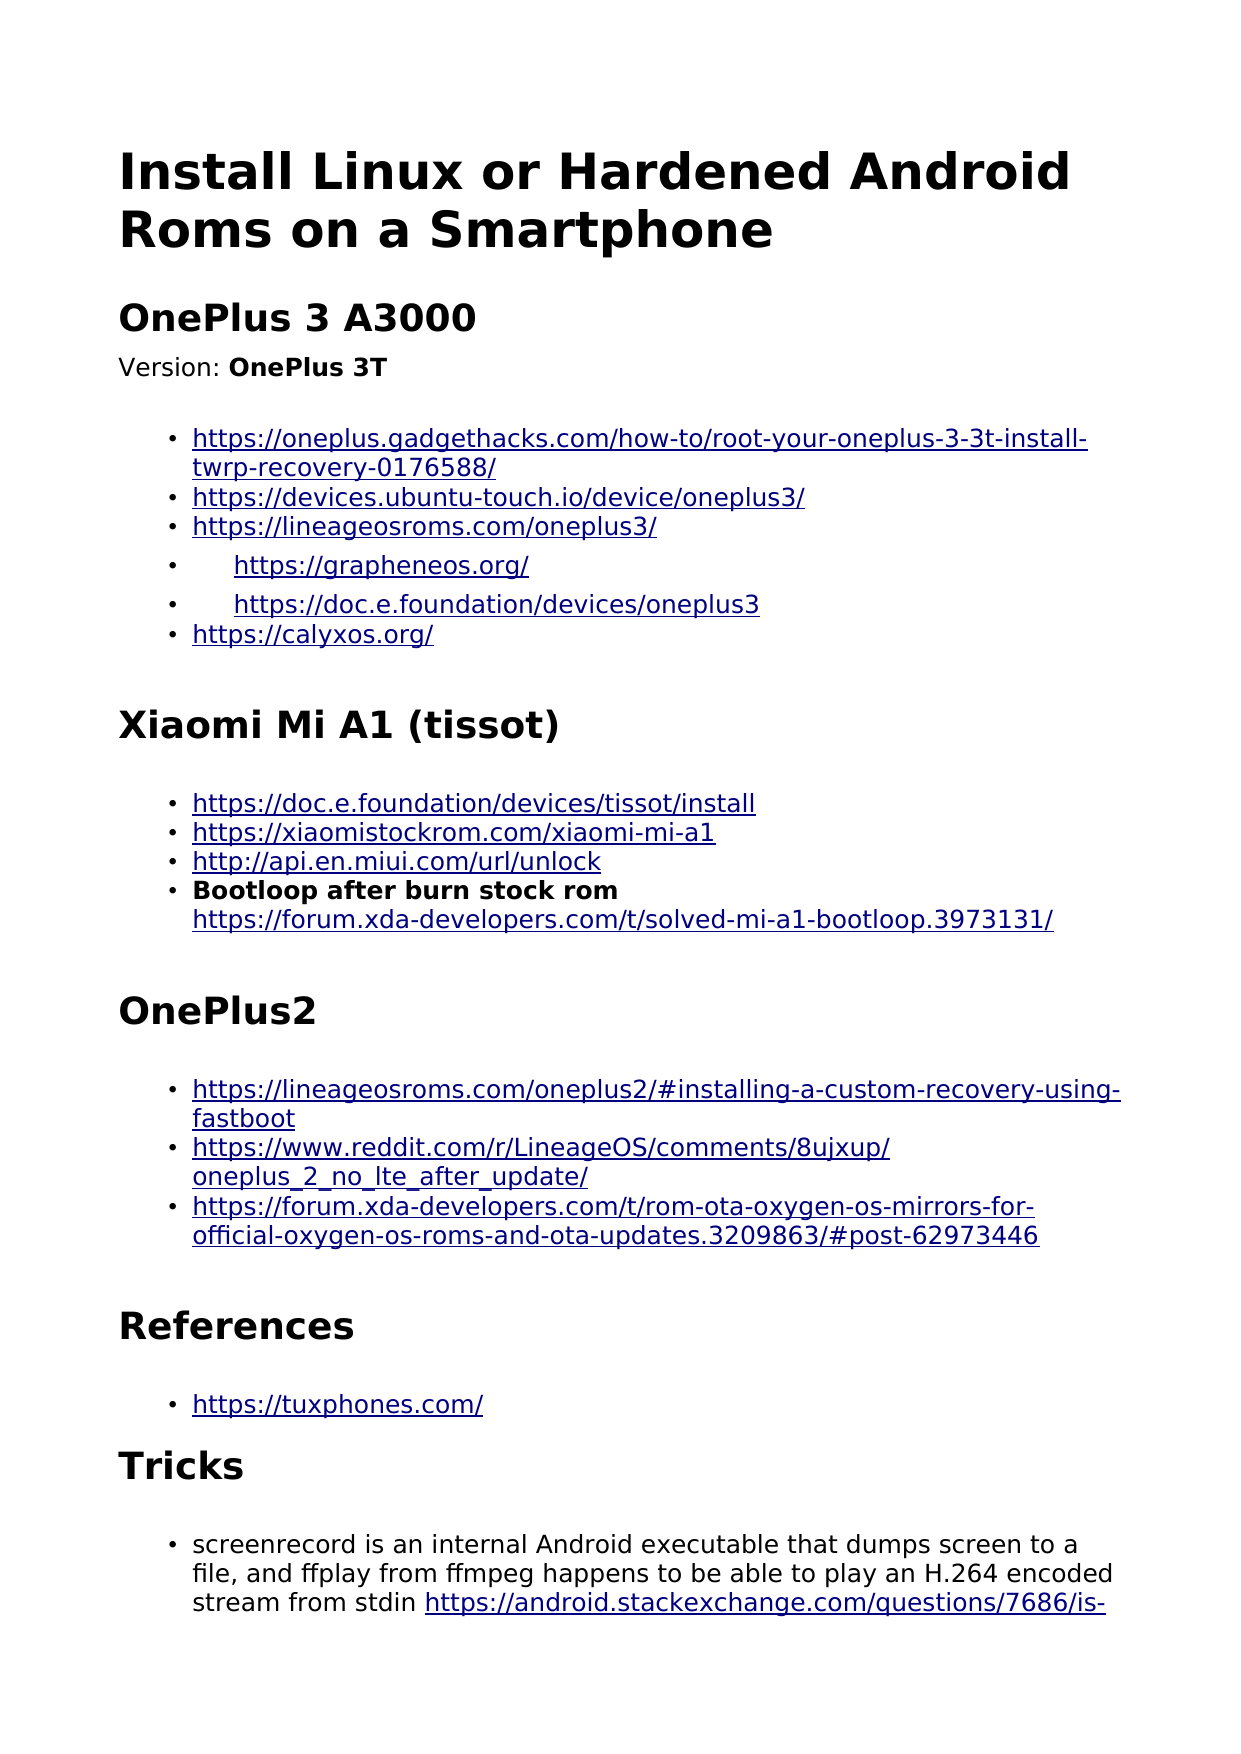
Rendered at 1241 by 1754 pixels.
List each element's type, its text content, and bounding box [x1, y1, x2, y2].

subtitle OnePlus2 [118, 989, 1122, 1033]
subtitle Tricks [118, 1444, 1122, 1488]
list https://oneplus.gadgethacks.com/how-to/root-your-oneplus-3-3t-install-twrp-recovery-0176588/ [177, 424, 1122, 483]
subtitle References [118, 1304, 1122, 1348]
subtitle Xiaomi Mi A1 (tissot) [118, 703, 1122, 747]
list https://forum.xda-developers.com/t/rom-ota-oxygen-os-mirrors-for-official-oxygen-os-roms-and-ota-updates.3209863/#post-62973446 [177, 1192, 1122, 1250]
list https://grapheneos.org/ [177, 541, 1122, 580]
list Bootloop after burn stock rom https://forum.xda-developers.com/t/solved-mi-a1-bootloop.3973131/ [177, 877, 1122, 935]
subtitle OnePlus 3 A3000 [118, 297, 1122, 341]
list https://doc.e.foundation/devices/tissot/install [177, 789, 1122, 818]
list https://lineageosroms.com/oneplus2/#installing-a-custom-recovery-using-fastboot [177, 1075, 1122, 1133]
list http://api.en.miui.com/url/unlock [177, 847, 1122, 877]
list https://lineageosroms.com/oneplus3/ [177, 512, 1122, 541]
list https://devices.ubuntu-touch.io/device/oneplus3/ [177, 483, 1122, 512]
subtitle Install Linux or Hardened Android Roms on a Smartphone [118, 143, 1122, 259]
list screenrecord is an internal Android executable that dumps screen to a file, and ffplay from ffmpeg happens to be able to play an H.264 encoded stream from stdin https://android.stackexchange.com/questions/7686/is- [177, 1530, 1122, 1617]
text Version: OnePlus 3T [118, 353, 1122, 382]
list https://doc.e.foundation/devices/oneplus3 [177, 580, 1122, 620]
list https://calyxos.org/ [177, 620, 1122, 649]
list https://xiaomistockrom.com/xiaomi-mi-a1 [177, 818, 1122, 847]
list https://www.reddit.com/r/LineageOS/comments/8ujxup/oneplus_2_no_lte_after_update/ [177, 1133, 1122, 1192]
list https://tuxphones.com/ [177, 1390, 1122, 1419]
